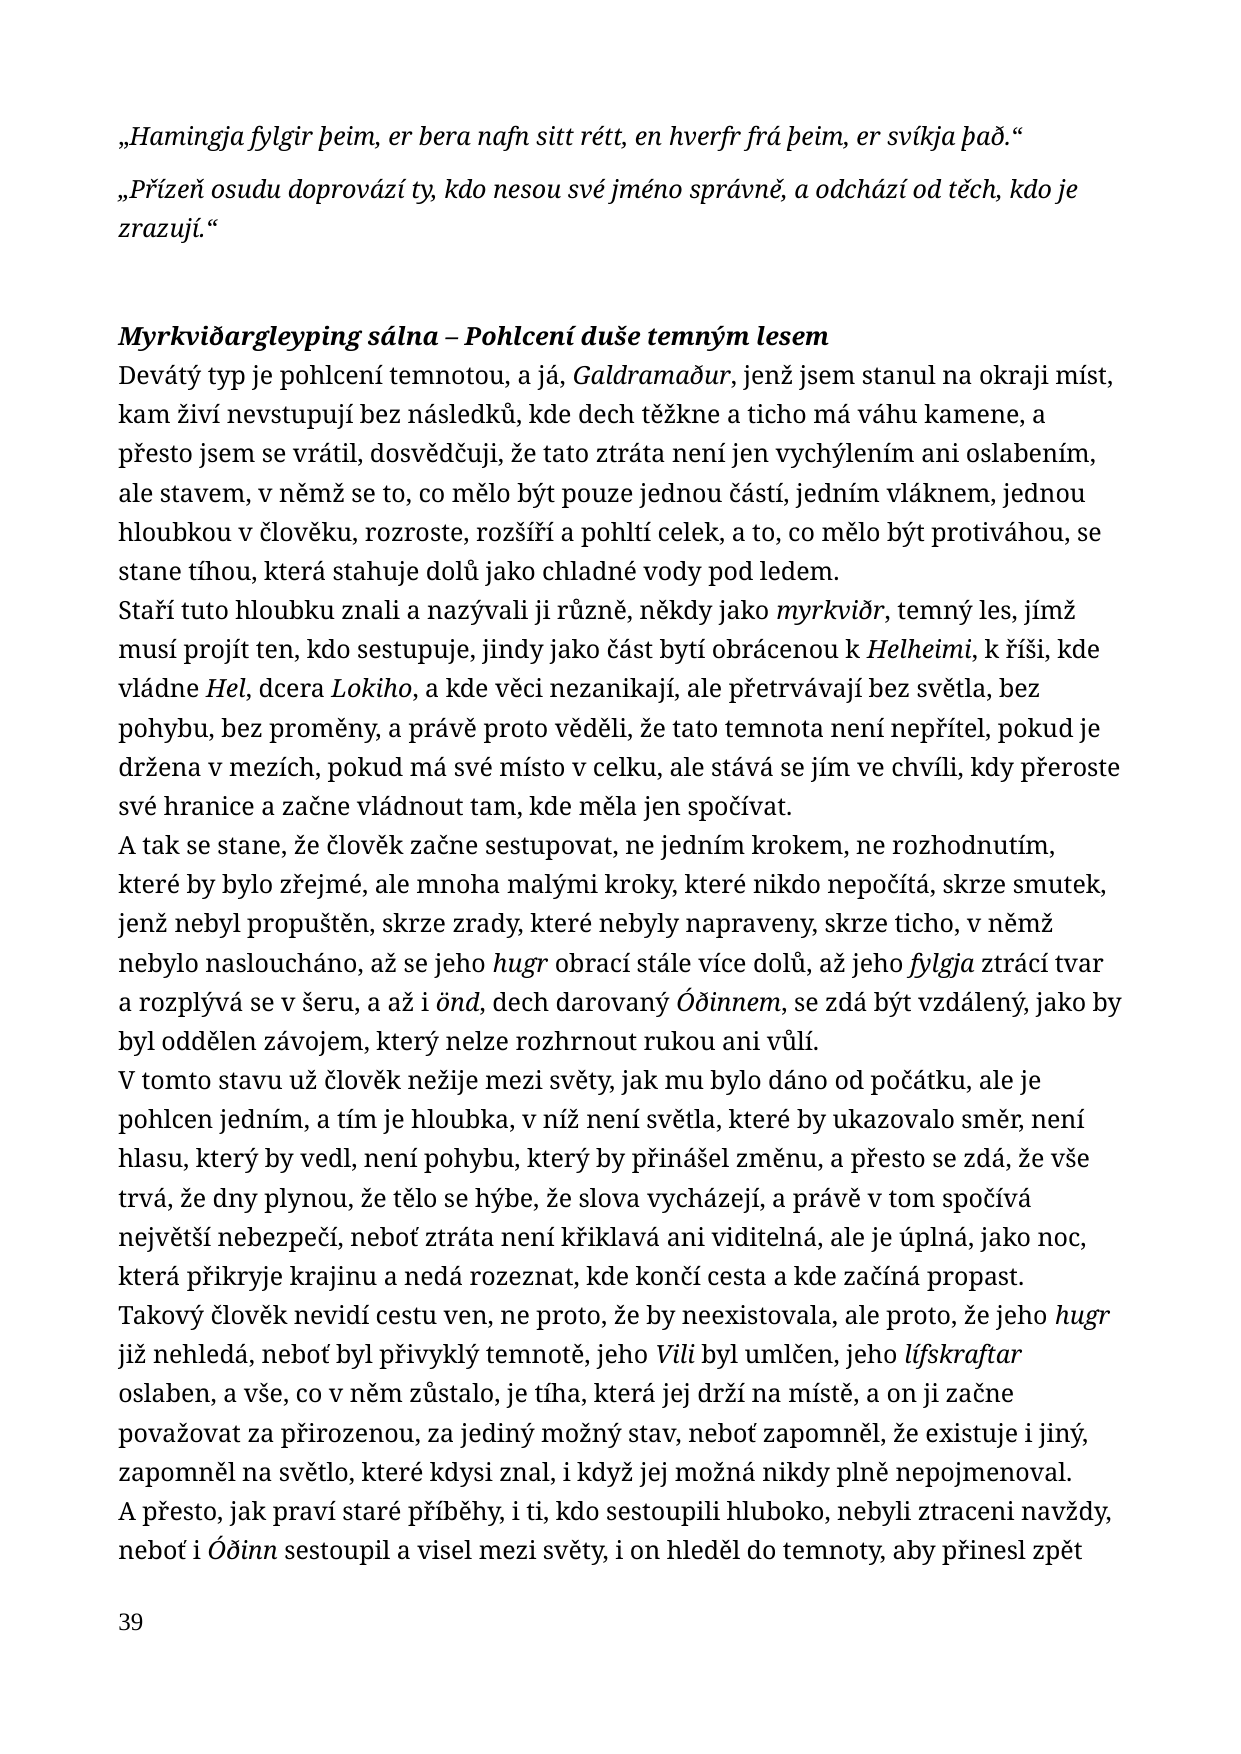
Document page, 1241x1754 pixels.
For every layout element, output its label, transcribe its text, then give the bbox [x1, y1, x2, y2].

text „Přízeň osudu doprovází ty, kdo nesou své jméno správně, a odchází od těch, kdo je zrazují.“ [118, 172, 1122, 245]
text Myrkviðargleyping sálna – Pohlcení duše temným lesem Devátý typ je pohlcení temnotou, a já, Galdramaður, jenž jsem stanul na okraji míst, kam živí nevstupují bez následků, kde dech těžkne a ticho má váhu kamene, a přesto jsem se vrátil, dosvědčuji, že tato ztráta není jen vychýlením ani oslabením, ale stavem, v němž se to, co mělo být pouze jednou částí, jedním vláknem, jednou hloubkou v člověku, rozroste, rozšíří a pohltí celek, a to, co mělo být protiváhou, se stane tíhou, která stahuje dolů jako chladné vody pod ledem. Staří tuto hloubku znali a nazývali ji různě, někdy jako myrkviðr, temný les, jímž musí projít ten, kdo sestupuje, jindy jako část bytí obrácenou k Helheimi, k říši, kde vládne Hel, dcera Lokiho, a kde věci nezanikají, ale přetrvávají bez světla, bez pohybu, bez proměny, a právě proto věděli, že tato temnota není nepřítel, pokud je držena v mezích, pokud má své místo v celku, ale stává se jím ve chvíli, kdy přeroste své hranice a začne vládnout tam, kde měla jen spočívat. A tak se stane, že člověk začne sestupovat, ne jedním krokem, ne rozhodnutím, které by bylo zřejmé, ale mnoha malými kroky, které nikdo nepočítá, skrze smutek, jenž nebyl propuštěn, skrze zrady, které nebyly napraveny, skrze ticho, v němž nebylo nasloucháno, až se jeho hugr obrací stále více dolů, až jeho fylgja ztrácí tvar a rozplývá se v šeru, a až i önd, dech darovaný Óðinnem, se zdá být vzdálený, jako by byl oddělen závojem, který nelze rozhrnout rukou ani vůlí. V tomto stavu už člověk nežije mezi světy, jak mu bylo dáno od počátku, ale je pohlcen jedním, a tím je hloubka, v níž není světla, které by ukazovalo směr, není hlasu, který by vedl, není pohybu, který by přinášel změnu, a přesto se zdá, že vše trvá, že dny plynou, že tělo se hýbe, že slova vycházejí, a právě v tom spočívá největší nebezpečí, neboť ztráta není křiklavá ani viditelná, ale je úplná, jako noc, která přikryje krajinu a nedá rozeznat, kde končí cesta a kde začíná propast. Takový člověk nevidí cestu ven, ne proto, že by neexistovala, ale proto, že jeho hugr již nehledá, neboť byl přivyklý temnotě, jeho Vili byl umlčen, jeho lífskraftar oslaben, a vše, co v něm zůstalo, je tíha, která jej drží na místě, a on ji začne považovat za přirozenou, za jediný možný stav, neboť zapomněl, že existuje i jiný, zapomněl na světlo, které kdysi znal, i když jej možná nikdy plně nepojmenoval. A přesto, jak praví staré příběhy, i ti, kdo sestoupili hluboko, nebyli ztraceni navždy, neboť i Óðinn sestoupil a visel mezi světy, i on hleděl do temnoty, aby přinesl zpět [118, 318, 1122, 1567]
text „Hamingja fylgir þeim, er bera nafn sitt rétt, en hverfr frá þeim, er svíkja það.“ [118, 118, 1122, 152]
